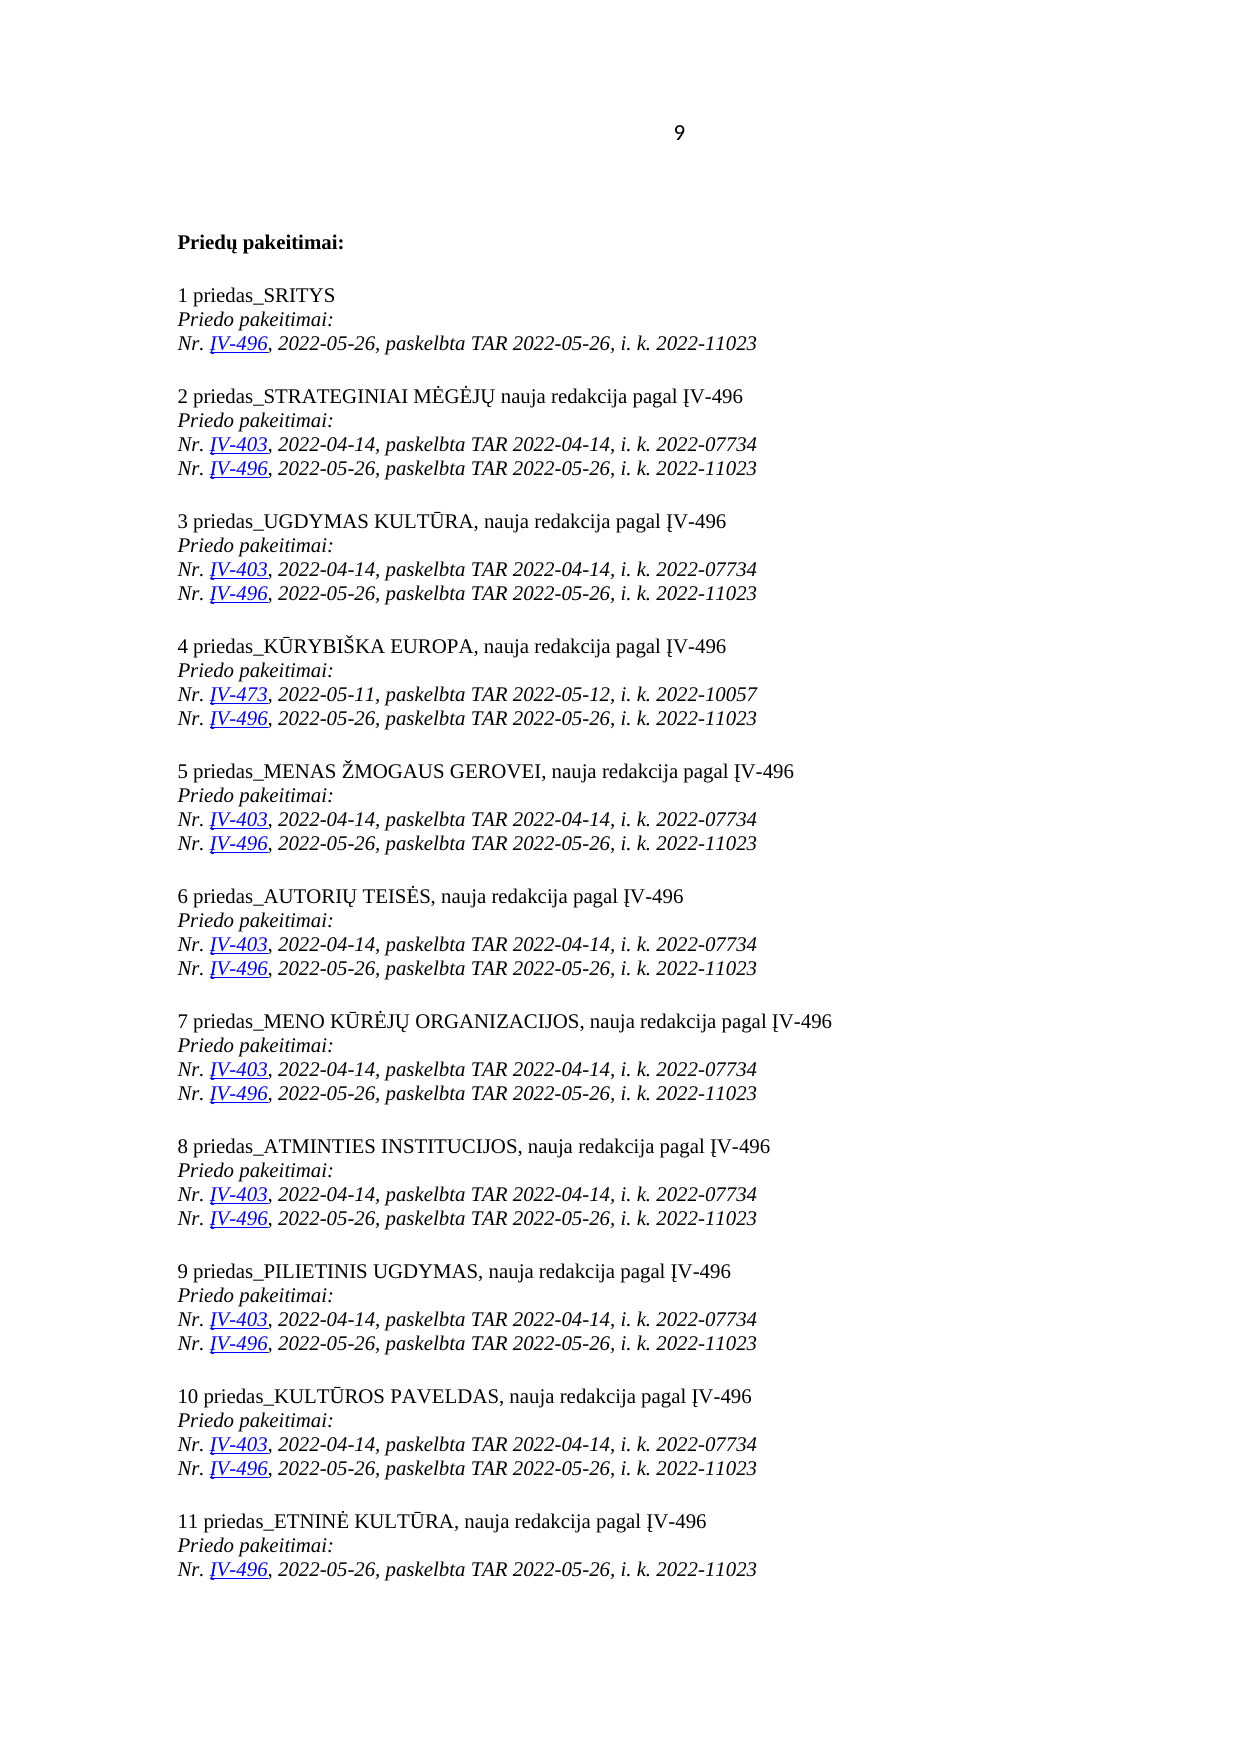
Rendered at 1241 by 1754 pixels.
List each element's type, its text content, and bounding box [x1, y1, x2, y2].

text 9 priedas_PILIETINIS UGDYMAS, nauja redakcija pagal ĮV-496 [177, 1259, 1181, 1283]
text Nr. ĮV-403, 2022-04-14, paskelbta TAR 2022-04-14, i. k. 2022-07734 [177, 432, 1181, 456]
text Nr. ĮV-496, 2022-05-26, paskelbta TAR 2022-05-26, i. k. 2022-11023 [177, 956, 1181, 980]
text Priedo pakeitimai: [177, 408, 1181, 432]
text Nr. ĮV-496, 2022-05-26, paskelbta TAR 2022-05-26, i. k. 2022-11023 [177, 1557, 1181, 1581]
text Nr. ĮV-496, 2022-05-26, paskelbta TAR 2022-05-26, i. k. 2022-11023 [177, 1206, 1181, 1230]
text Priedo pakeitimai: [177, 1283, 1181, 1307]
text Priedo pakeitimai: [177, 1033, 1181, 1057]
text 5 priedas_MENAS ŽMOGAUS GEROVEI, nauja redakcija pagal ĮV-496 [177, 759, 1181, 783]
text Priedo pakeitimai: [177, 1408, 1181, 1432]
text Priedų pakeitimai: [177, 230, 1181, 254]
text Priedo pakeitimai: [177, 658, 1181, 682]
text Nr. ĮV-403, 2022-04-14, paskelbta TAR 2022-04-14, i. k. 2022-07734 [177, 807, 1181, 831]
text Nr. ĮV-496, 2022-05-26, paskelbta TAR 2022-05-26, i. k. 2022-11023 [177, 331, 1181, 355]
text Nr. ĮV-496, 2022-05-26, paskelbta TAR 2022-05-26, i. k. 2022-11023 [177, 1331, 1181, 1355]
text Priedo pakeitimai: [177, 783, 1181, 807]
text Priedo pakeitimai: [177, 1158, 1181, 1182]
text Nr. ĮV-403, 2022-04-14, paskelbta TAR 2022-04-14, i. k. 2022-07734 [177, 932, 1181, 956]
text Nr. ĮV-496, 2022-05-26, paskelbta TAR 2022-05-26, i. k. 2022-11023 [177, 581, 1181, 605]
text Nr. ĮV-403, 2022-04-14, paskelbta TAR 2022-04-14, i. k. 2022-07734 [177, 557, 1181, 581]
text 6 priedas_AUTORIŲ TEISĖS, nauja redakcija pagal ĮV-496 [177, 884, 1181, 908]
text 11 priedas_ETNINĖ KULTŪRA, nauja redakcija pagal ĮV-496 [177, 1509, 1181, 1533]
text Nr. ĮV-496, 2022-05-26, paskelbta TAR 2022-05-26, i. k. 2022-11023 [177, 831, 1181, 855]
text Nr. ĮV-496, 2022-05-26, paskelbta TAR 2022-05-26, i. k. 2022-11023 [177, 706, 1181, 730]
text Priedo pakeitimai: [177, 533, 1181, 557]
text Nr. ĮV-403, 2022-04-14, paskelbta TAR 2022-04-14, i. k. 2022-07734 [177, 1432, 1181, 1456]
text 1 priedas_SRITYS [177, 283, 1181, 307]
text Nr. ĮV-496, 2022-05-26, paskelbta TAR 2022-05-26, i. k. 2022-11023 [177, 1456, 1181, 1480]
text Priedo pakeitimai: [177, 908, 1181, 932]
text 7 priedas_MENO KŪRĖJŲ ORGANIZACIJOS, nauja redakcija pagal ĮV-496 [177, 1009, 1181, 1033]
text Priedo pakeitimai: [177, 1533, 1181, 1557]
text Nr. ĮV-496, 2022-05-26, paskelbta TAR 2022-05-26, i. k. 2022-11023 [177, 1081, 1181, 1105]
text Nr. ĮV-403, 2022-04-14, paskelbta TAR 2022-04-14, i. k. 2022-07734 [177, 1057, 1181, 1081]
text Priedo pakeitimai: [177, 307, 1181, 331]
text 10 priedas_KULTŪROS PAVELDAS, nauja redakcija pagal ĮV-496 [177, 1384, 1181, 1408]
text 4 priedas_KŪRYBIŠKA EUROPA, nauja redakcija pagal ĮV-496 [177, 634, 1181, 658]
text Nr. ĮV-403, 2022-04-14, paskelbta TAR 2022-04-14, i. k. 2022-07734 [177, 1182, 1181, 1206]
text Nr. ĮV-473, 2022-05-11, paskelbta TAR 2022-05-12, i. k. 2022-10057 [177, 682, 1181, 706]
text Nr. ĮV-496, 2022-05-26, paskelbta TAR 2022-05-26, i. k. 2022-11023 [177, 456, 1181, 480]
text 2 priedas_STRATEGINIAI MĖGĖJŲ nauja redakcija pagal ĮV-496 [177, 384, 1181, 408]
text Nr. ĮV-403, 2022-04-14, paskelbta TAR 2022-04-14, i. k. 2022-07734 [177, 1307, 1181, 1331]
text 3 priedas_UGDYMAS KULTŪRA, nauja redakcija pagal ĮV-496 [177, 509, 1181, 533]
text 8 priedas_ATMINTIES INSTITUCIJOS, nauja redakcija pagal ĮV-496 [177, 1134, 1181, 1158]
